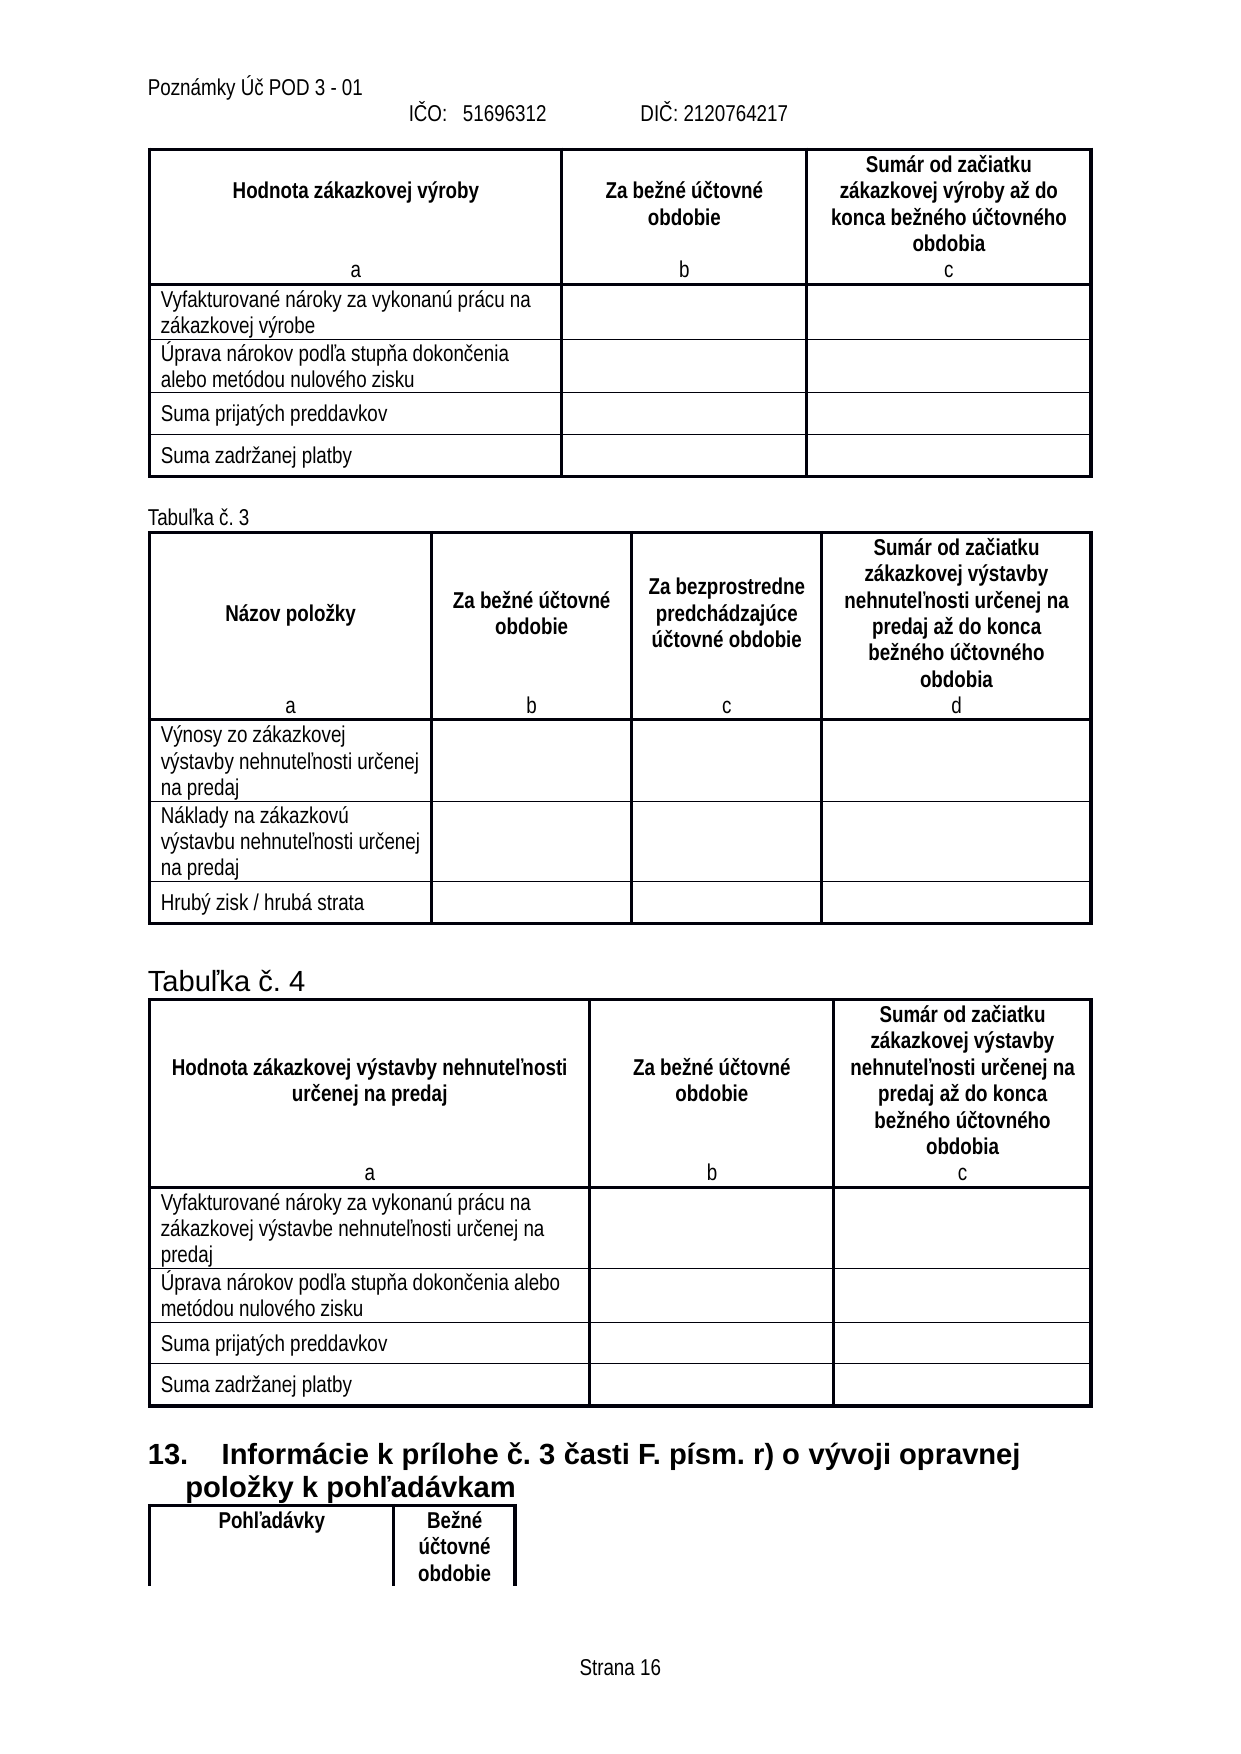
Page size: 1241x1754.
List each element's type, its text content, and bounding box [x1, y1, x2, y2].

table_cell [633, 721, 820, 801]
table_cell c [835, 1159, 1089, 1186]
table_cell [808, 340, 1089, 392]
table_header Sumár od začiatku zákazkovej výstavby nehnuteľnosti určenej na predaj až do konca bežného účtovného obdobia [823, 534, 1089, 692]
table_cell [433, 721, 630, 801]
table_cell [835, 1269, 1089, 1322]
table_cell b [591, 1159, 832, 1186]
table_cell [808, 393, 1089, 433]
table_cell [563, 340, 805, 392]
table_cell [563, 435, 805, 475]
table_cell [808, 435, 1089, 475]
table_header Hodnota zákazkovej výstavby nehnuteľnosti určenej na predaj [151, 1001, 588, 1159]
table_cell Úprava nárokov podľa stupňa dokončenia alebo metódou nulového zisku [151, 1269, 588, 1322]
table_cell b [433, 692, 630, 718]
table_cell [823, 721, 1089, 801]
table_cell [433, 802, 630, 881]
table_cell Vyfakturované nároky za vykonanú prácu na zákazkovej výstavbe nehnuteľnosti určenej na predaj [151, 1189, 588, 1268]
table_cell Suma prijatých preddavkov [151, 1323, 588, 1363]
table_cell [823, 802, 1089, 881]
title Informácie k prílohe č. 3 časti F. písm. r) o vývoji opravnej položky k pohľadávkam [148, 1437, 1092, 1504]
table_cell [591, 1364, 832, 1404]
table_cell c [633, 692, 820, 718]
table_cell [835, 1323, 1089, 1363]
table_header Za bezprostredne predchádzajúce účtovné obdobie [633, 534, 820, 692]
table_cell Suma zadržanej platby [151, 435, 560, 475]
text Tabuľka č. 3 [148, 504, 1092, 531]
table_header Názov položky [151, 534, 430, 692]
table_cell b [563, 256, 805, 283]
table_cell a [151, 256, 560, 283]
table_cell [633, 882, 820, 922]
table_header Hodnota zákazkovej výroby [151, 151, 560, 256]
table_cell Výnosy zo zákazkovej výstavby nehnuteľnosti určenej na predaj [151, 721, 430, 801]
table_header Za bežné účtovné obdobie [563, 151, 805, 256]
table_header Sumár od začiatku zákazkovej výroby až do konca bežného účtovného obdobia [808, 151, 1089, 256]
table_header Sumár od začiatku zákazkovej výstavby nehnuteľnosti určenej na predaj až do konca bežného účtovného obdobia [835, 1001, 1089, 1159]
table_cell Suma prijatých preddavkov [151, 393, 560, 433]
table_cell a [151, 1159, 588, 1186]
table_cell c [808, 256, 1089, 283]
table_cell [591, 1323, 832, 1363]
table_header Bežné účtovné obdobie [395, 1507, 513, 1586]
table_cell Suma zadržanej platby [151, 1364, 588, 1404]
table_cell [823, 882, 1089, 922]
table_cell [835, 1364, 1089, 1404]
table_cell [808, 286, 1089, 338]
table_header Za bežné účtovné obdobie [591, 1001, 832, 1159]
table_cell [433, 882, 630, 922]
table_cell [591, 1189, 832, 1268]
table_cell [591, 1269, 832, 1322]
table_cell Úprava nárokov podľa stupňa dokončenia alebo metódou nulového zisku [151, 340, 560, 392]
table_cell d [823, 692, 1089, 718]
title Tabuľka č. 4 [148, 964, 1092, 998]
table_header Pohľadávky [151, 1507, 392, 1586]
table_cell Hrubý zisk / hrubá strata [151, 882, 430, 922]
table_cell [835, 1189, 1089, 1268]
table_header Za bežné účtovné obdobie [433, 534, 630, 692]
table_cell Vyfakturované nároky za vykonanú prácu na zákazkovej výrobe [151, 286, 560, 338]
table_cell a [151, 692, 430, 718]
table_cell [563, 286, 805, 338]
table_cell Náklady na zákazkovú výstavbu nehnuteľnosti určenej na predaj [151, 802, 430, 881]
table_cell [633, 802, 820, 881]
table_cell [563, 393, 805, 433]
